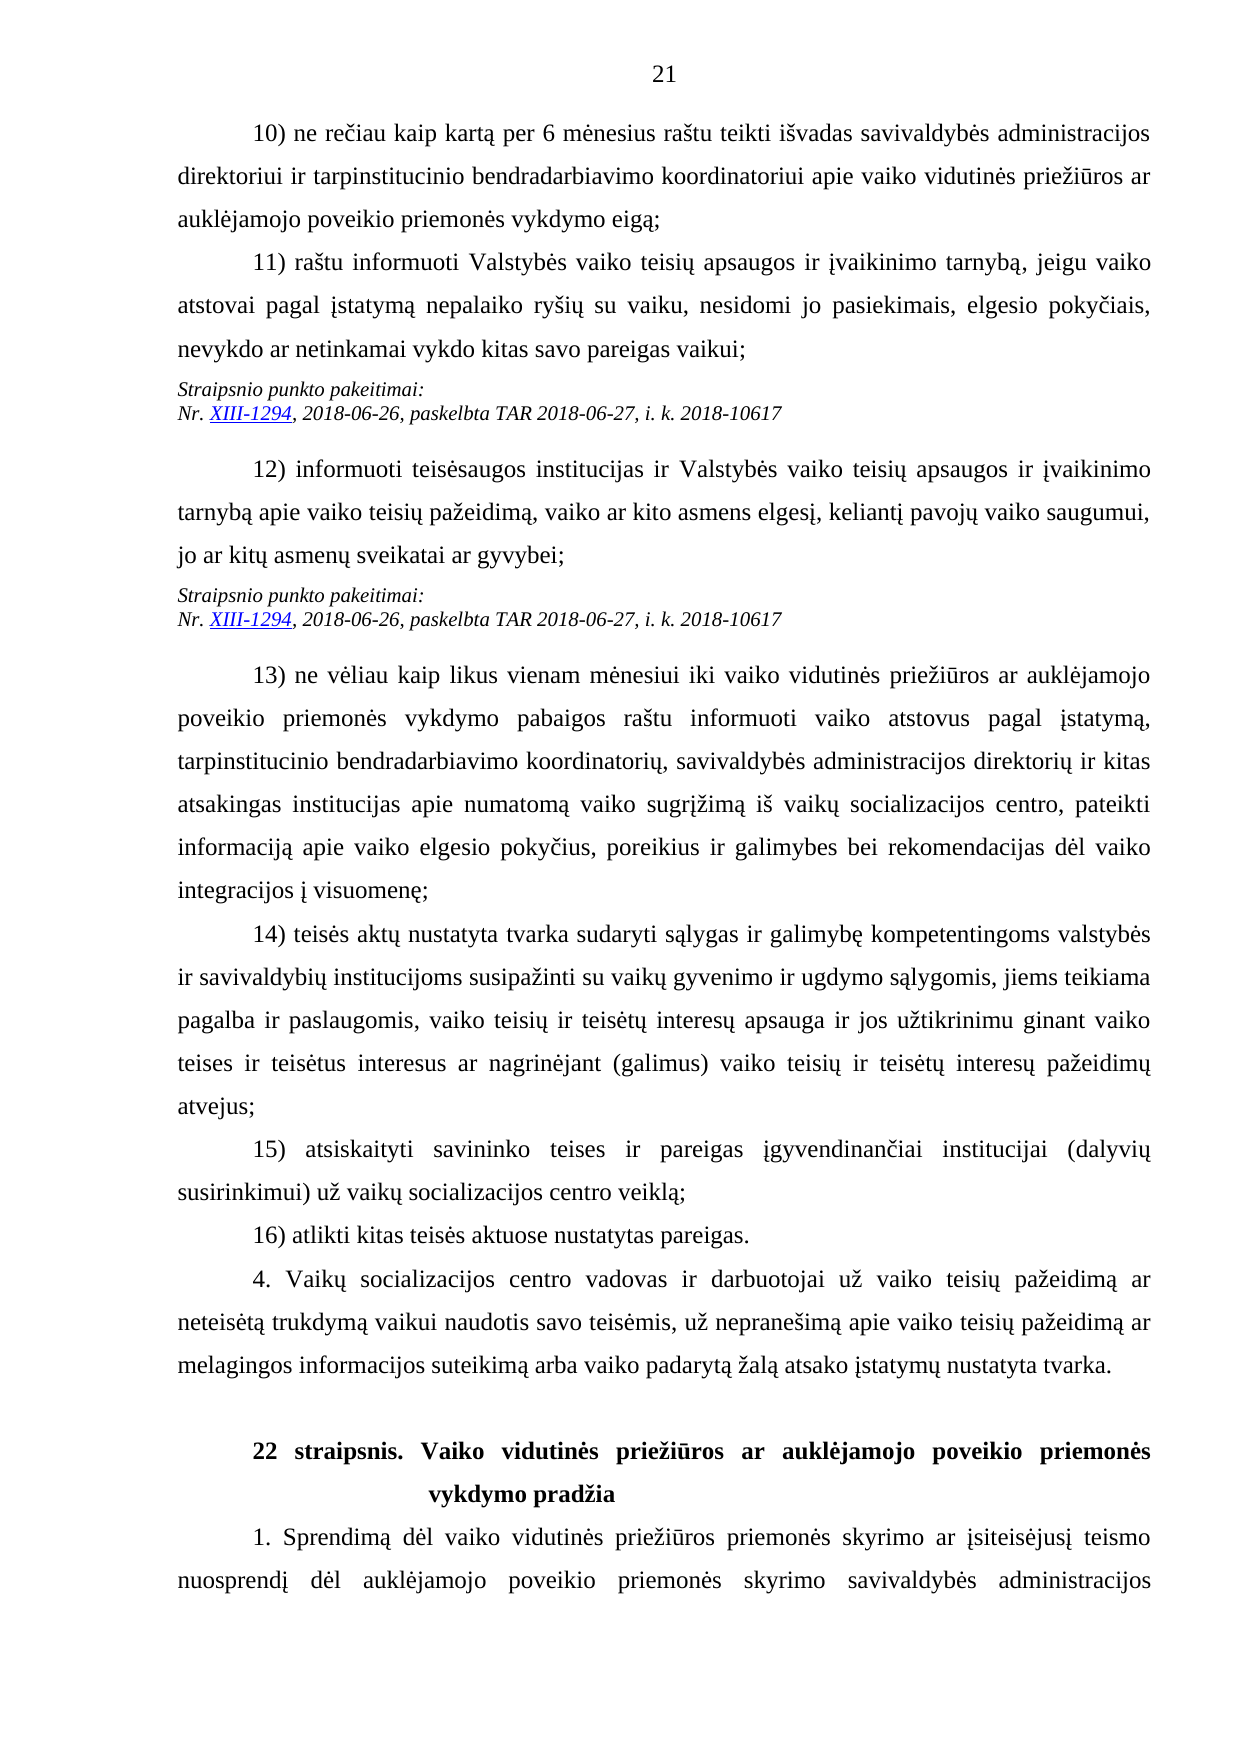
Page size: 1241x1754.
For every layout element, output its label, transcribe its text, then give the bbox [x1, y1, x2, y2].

text Nr. XIII-1294, 2018-06-26, paskelbta TAR 2018-06-27, i. k. 2018-10617 [177, 401, 1152, 425]
text Straipsnio punkto pakeitimai: [177, 377, 1152, 401]
text 12) informuoti teisėsaugos institucijas ir Valstybės vaiko teisių apsaugos ir įvaikinimo tarnybą apie vaiko teisių pažeidimą, vaiko ar kito asmens elgesį, keliantį pavojų vaiko saugumui, jo ar kitų asmenų sveikatai ar gyvybei; [177, 454, 1152, 569]
text 15) atsiskaityti savininko teises ir pareigas įgyvendinančiai institucijai (dalyvių susirinkimui) už vaikų socializacijos centro veiklą; [177, 1134, 1152, 1206]
text 11) raštu informuoti Valstybės vaiko teisių apsaugos ir įvaikinimo tarnybą, jeigu vaiko atstovai pagal įstatymą nepalaiko ryšių su vaiku, nesidomi jo pasiekimais, elgesio pokyčiais, nevykdo ar netinkamai vykdo kitas savo pareigas vaikui; [177, 247, 1152, 362]
text 4. Vaikų socializacijos centro vadovas ir darbuotojai už vaiko teisių pažeidimą ar neteisėtą trukdymą vaikui naudotis savo teisėmis, už nepranešimą apie vaiko teisių pažeidimą ar melagingos informacijos suteikimą arba vaiko padarytą žalą atsako įstatymų nustatyta tvarka. [177, 1264, 1152, 1379]
text 14) teisės aktų nustatyta tvarka sudaryti sąlygas ir galimybę kompetentingoms valstybės ir savivaldybių institucijoms susipažinti su vaikų gyvenimo ir ugdymo sąlygomis, jiems teikiama pagalba ir paslaugomis, vaiko teisių ir teisėtų interesų apsauga ir jos užtikrinimu ginant vaiko teises ir teisėtus interesus ar nagrinėjant (galimus) vaiko teisių ir teisėtų interesų pažeidimų atvejus; [177, 919, 1152, 1120]
text Nr. XIII-1294, 2018-06-26, paskelbta TAR 2018-06-27, i. k. 2018-10617 [177, 607, 1152, 631]
text Straipsnio punkto pakeitimai: [177, 583, 1152, 607]
text 22 straipsnis. Vaiko vidutinės priežiūros ar auklėjamojo poveikio priemonės vykdymo pradžia [252, 1436, 1152, 1508]
text 10) ne rečiau kaip kartą per 6 mėnesius raštu teikti išvadas savivaldybės administracijos direktoriui ir tarpinstitucinio bendradarbiavimo koordinatoriui apie vaiko vidutinės priežiūros ar auklėjamojo poveikio priemonės vykdymo eigą; [177, 118, 1152, 233]
text 16) atlikti kitas teisės aktuose nustatytas pareigas. [177, 1221, 1152, 1249]
text 13) ne vėliau kaip likus vienam mėnesiui iki vaiko vidutinės priežiūros ar auklėjamojo poveikio priemonės vykdymo pabaigos raštu informuoti vaiko atstovus pagal įstatymą, tarpinstitucinio bendradarbiavimo koordinatorių, savivaldybės administracijos direktorių ir kitas atsakingas institucijas apie numatomą vaiko sugrįžimą iš vaikų socializacijos centro, pateikti informaciją apie vaiko elgesio pokyčius, poreikius ir galimybes bei rekomendacijas dėl vaiko integracijos į visuomenę; [177, 660, 1152, 904]
text 1. Sprendimą dėl vaiko vidutinės priežiūros priemonės skyrimo ar įsiteisėjusį teismo nuosprendį dėl auklėjamojo poveikio priemonės skyrimo savivaldybės administracijos [177, 1522, 1152, 1594]
